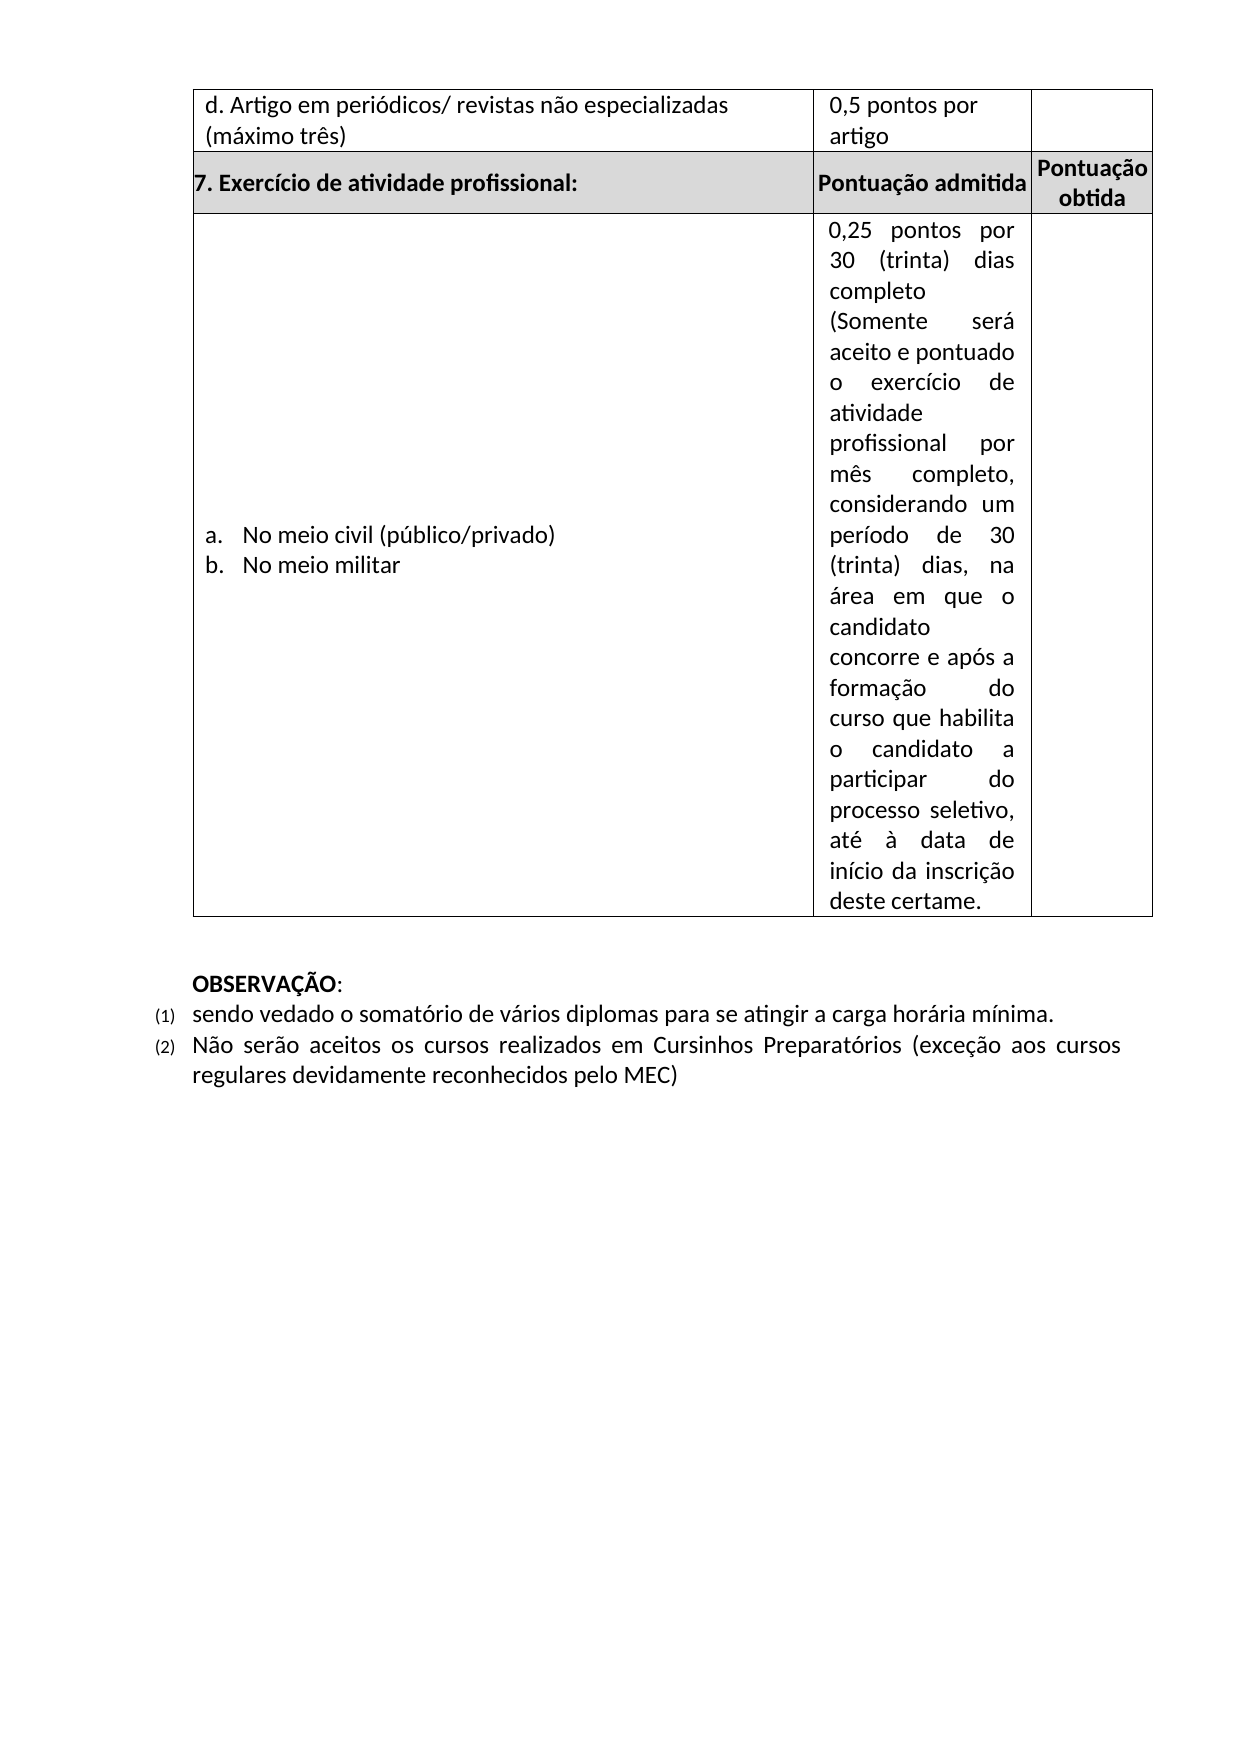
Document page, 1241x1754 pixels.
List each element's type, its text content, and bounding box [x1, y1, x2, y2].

table_cell Pontuação obtida [1032, 152, 1152, 213]
table_cell Pontuação admitida [814, 152, 1031, 213]
table_cell No meio civil (público/privado) No meio militar [194, 214, 813, 916]
list sendo vedado o somatório de vários diplomas para se atingir a carga horária mínima. [154, 998, 1122, 1029]
table_cell 0,25 pontos por 30 (trinta) dias completo (Somente será aceito e pontuado o exercício de atividade profissional por mês completo, considerando um período de 30 (trinta) dias, na área em que o candidato concorre e após a formação do curso que habilita o candidato a participar do processo seletivo, até à data de início da inscrição deste certame. [814, 214, 1031, 916]
list Não serão aceitos os cursos realizados em Cursinhos Preparatórios (exceção aos cursos regulares devidamente reconhecidos pelo MEC) [154, 1029, 1122, 1090]
table_cell [1032, 214, 1152, 916]
table_cell [1032, 90, 1152, 151]
table_cell d. Artigo em periódicos/ revistas não especializadas (máximo três) [194, 90, 813, 151]
text OBSERVAÇÃO: [192, 968, 1122, 998]
table_cell 7. Exercício de atividade profissional: [194, 152, 813, 213]
table_cell 0,5 pontos por artigo [814, 90, 1031, 151]
